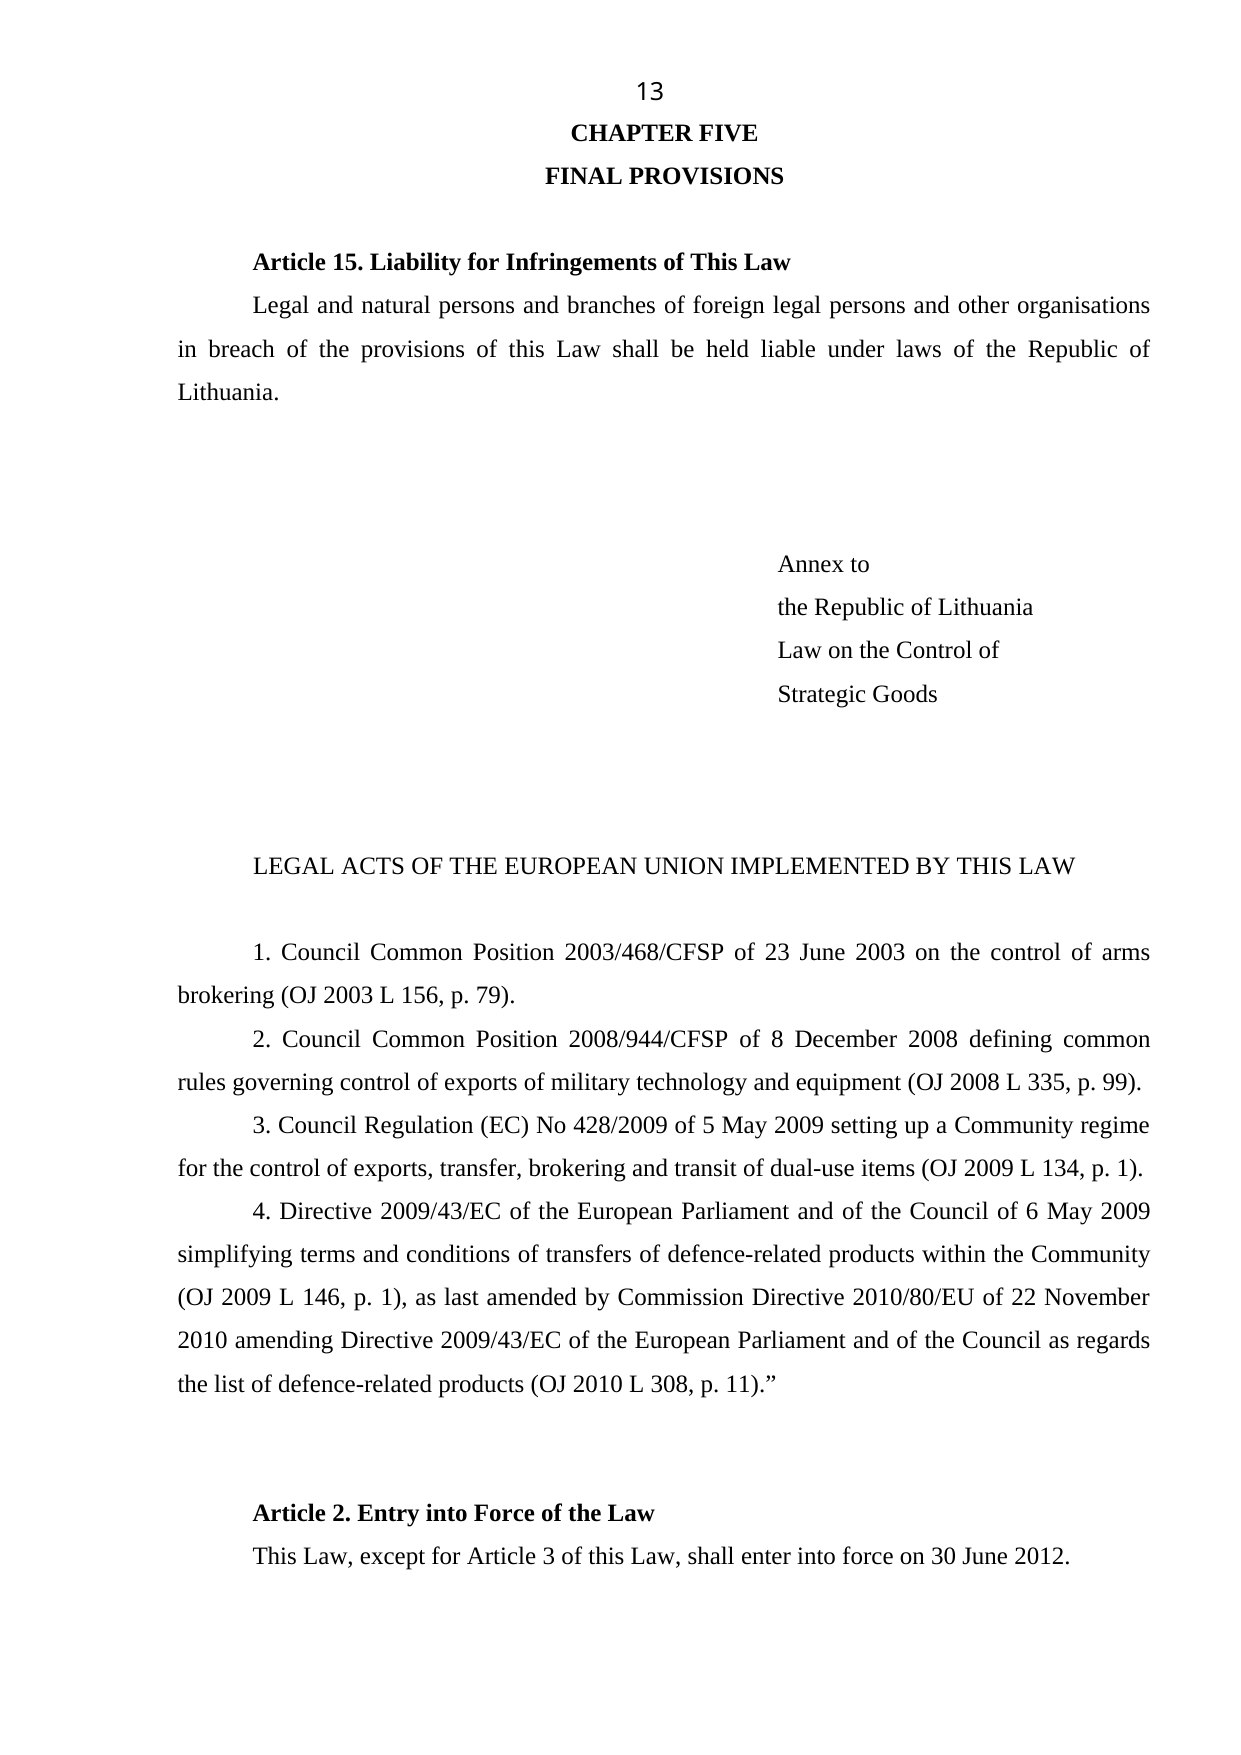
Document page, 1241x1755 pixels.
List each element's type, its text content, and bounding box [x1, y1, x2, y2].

text Article 15. Liability for Infringements of This Law [177, 247, 1152, 276]
text 4. Directive 2009/43/EC of the European Parliament and of the Council of 6 May 2009 simplifying terms and conditions of transfers of defence-related products within the Community (OJ 2009 L 146, p. 1), as last amended by Commission Directive 2010/80/EU of 22 November 2010 amending Directive 2009/43/EC of the European Parliament and of the Council as regards the list of defence-related products (OJ 2010 L 308, p. 11).” [177, 1196, 1152, 1397]
text 1. Council Common Position 2003/468/CFSP of 23 June 2003 on the control of arms brokering (OJ 2003 L 156, p. 79). [177, 937, 1152, 1009]
text 3. Council Regulation (EC) No 428/2009 of 5 May 2009 setting up a Community regime for the control of exports, transfer, brokering and transit of dual-use items (OJ 2009 L 134, p. 1). [177, 1110, 1152, 1182]
text CHAPTER FIVE [177, 118, 1152, 147]
text Legal and natural persons and branches of foreign legal persons and other organisations in breach of the provisions of this Law shall be held liable under laws of the Republic of Lithuania. [177, 291, 1152, 406]
text Annex to [177, 549, 1152, 578]
text Strategic Goods [777, 679, 1152, 707]
text FINAL PROVISIONS [177, 161, 1152, 190]
text 2. Council Common Position 2008/944/CFSP of 8 December 2008 defining common rules governing control of exports of military technology and equipment (OJ 2008 L 335, p. 99). [177, 1024, 1152, 1096]
text This Law, except for Article 3 of this Law, shall enter into force on 30 June 2012. [177, 1541, 1152, 1570]
text Law on the Control of [777, 636, 1152, 664]
text LEGAL ACTS OF THE EUROPEAN UNION IMPLEMENTED BY THIS LAW [177, 851, 1152, 880]
text the Republic of Lithuania [702, 592, 1152, 621]
text Article 2. Entry into Force of the Law [177, 1498, 1152, 1527]
